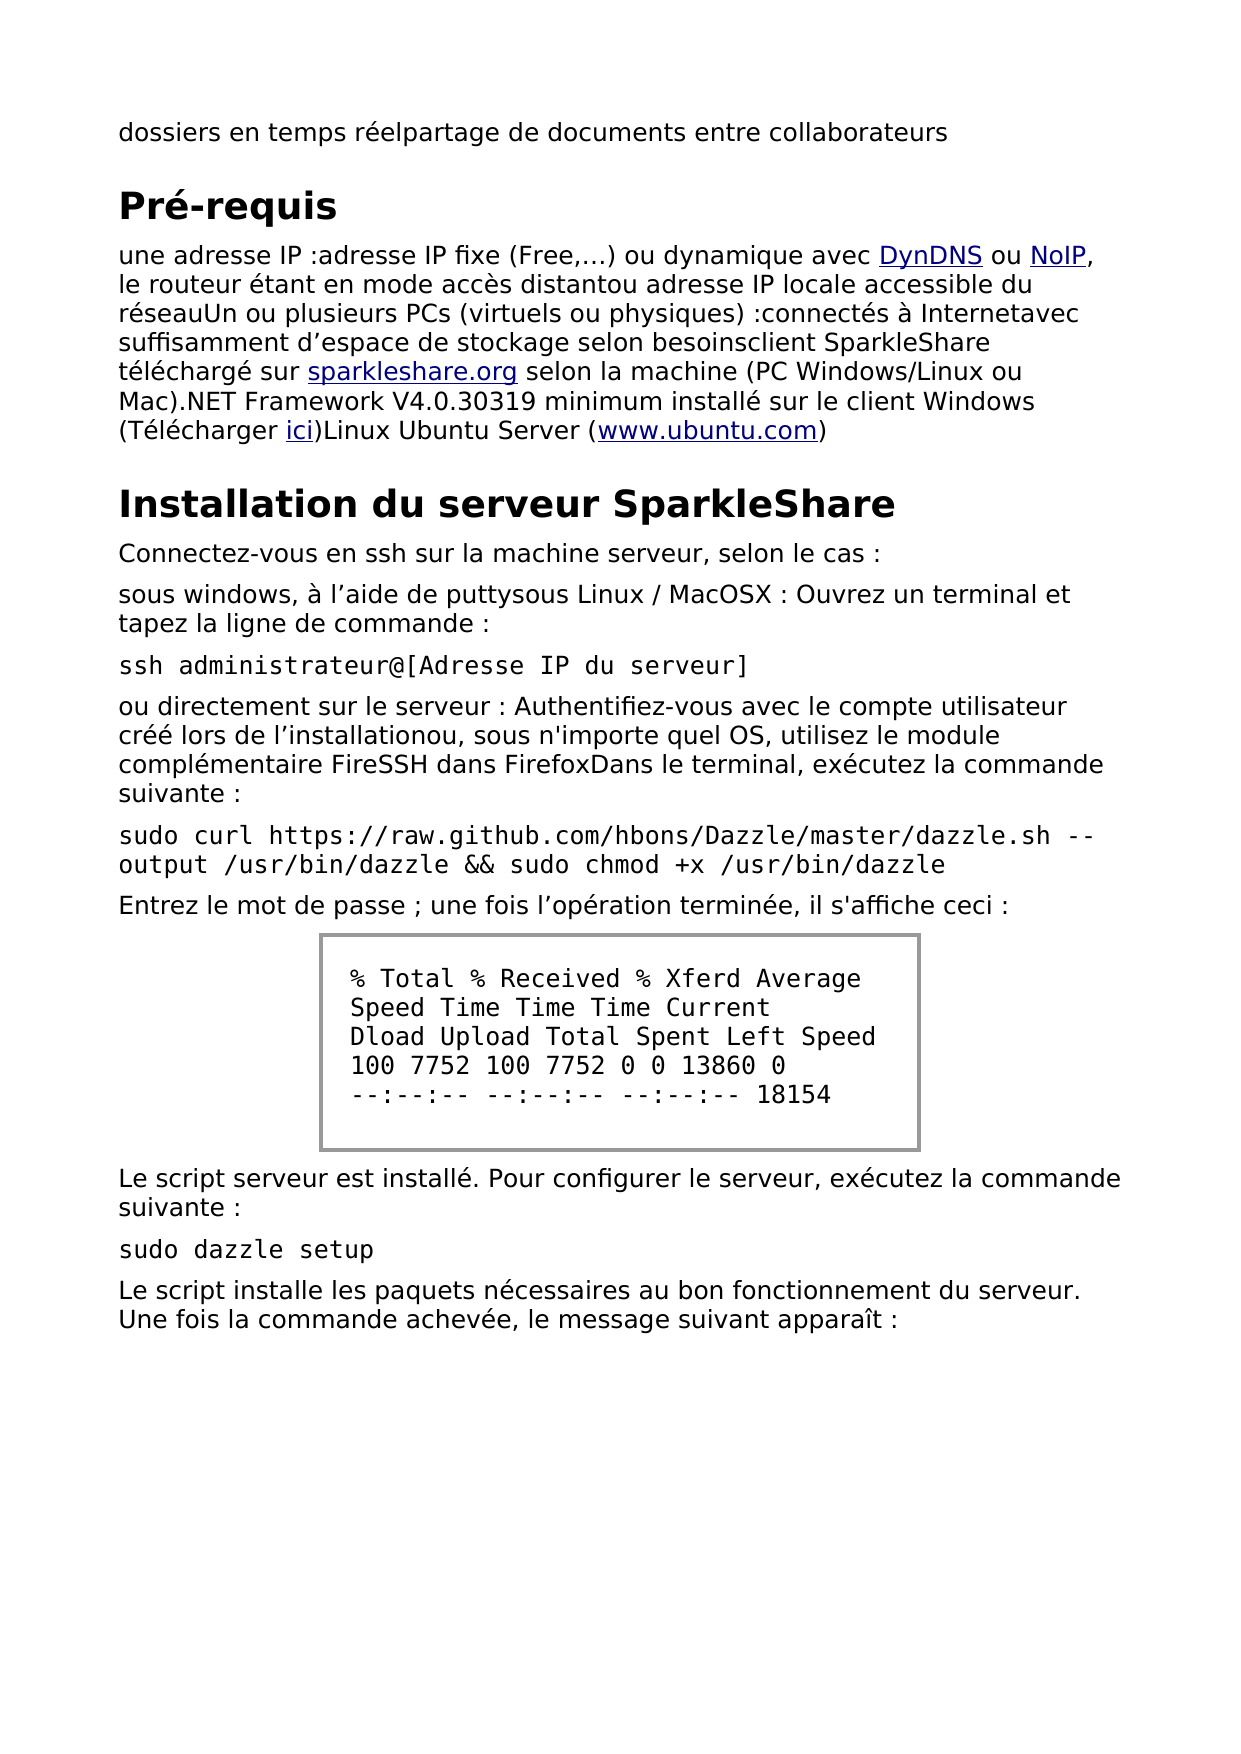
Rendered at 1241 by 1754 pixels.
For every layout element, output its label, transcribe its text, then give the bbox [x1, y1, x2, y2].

text Le script serveur est installé. Pour configurer le serveur, exécutez la commande suivante : [118, 933, 1122, 1222]
text Entrez le mot de passe ; une fois l’opération terminée, il s'affiche ceci : [118, 891, 1122, 921]
text Le script installe les paquets nécessaires au bon fonctionnement du serveur. Une fois la commande achevée, le message suivant apparaît : [118, 1276, 1122, 1334]
text ou directement sur le serveur : Authentifiez-vous avec le compte utilisateur créé lors de l’installationou, sous n'importe quel OS, utilisez le module complémentaire FireSSH dans FirefoxDans le terminal, exécutez la commande suivante : [118, 692, 1122, 809]
text dossiers en temps réelpartage de documents entre collaborateurs [118, 118, 1122, 147]
text sudo curl https://raw.github.com/hbons/Dazzle/master/dazzle.sh --output /usr/bin/dazzle && sudo chmod +x /usr/bin/dazzle [118, 821, 1122, 880]
text Connectez-vous en ssh sur la machine serveur, selon le cas : [118, 539, 1122, 568]
text une adresse IP :adresse IP fixe (Free,…) ou dynamique avec DynDNS ou NoIP, le routeur étant en mode accès distantou adresse IP locale accessible du réseauUn ou plusieurs PCs (virtuels ou physiques) :connectés à Internetavec suffisamment d’espace de stockage selon besoinsclient SparkleShare téléchargé sur sparkleshare.org selon la machine (PC Windows/Linux ou Mac).NET Framework V4.0.30319 minimum installé sur le client Windows (Télécharger ici)Linux Ubuntu Server (www.ubuntu.com) [118, 241, 1122, 445]
text ssh administrateur@[Adresse IP du serveur] [118, 651, 1122, 680]
text sudo dazzle setup [118, 1235, 1122, 1264]
subtitle Pré-requis [118, 185, 1122, 228]
subtitle Installation du serveur SparkleShare [118, 483, 1122, 526]
table_header % Total % Received % Xferd Average Speed Time Time Time Current Dload Upload Total Spent Left Speed 100 7752 100 7752 0 0 13860 0 --:--:-- --:--:-- --:--:-- 18154 [332, 946, 908, 1139]
text sous windows, à l’aide de puttysous Linux / MacOSX : Ouvrez un terminal et tapez la ligne de commande : [118, 580, 1122, 639]
